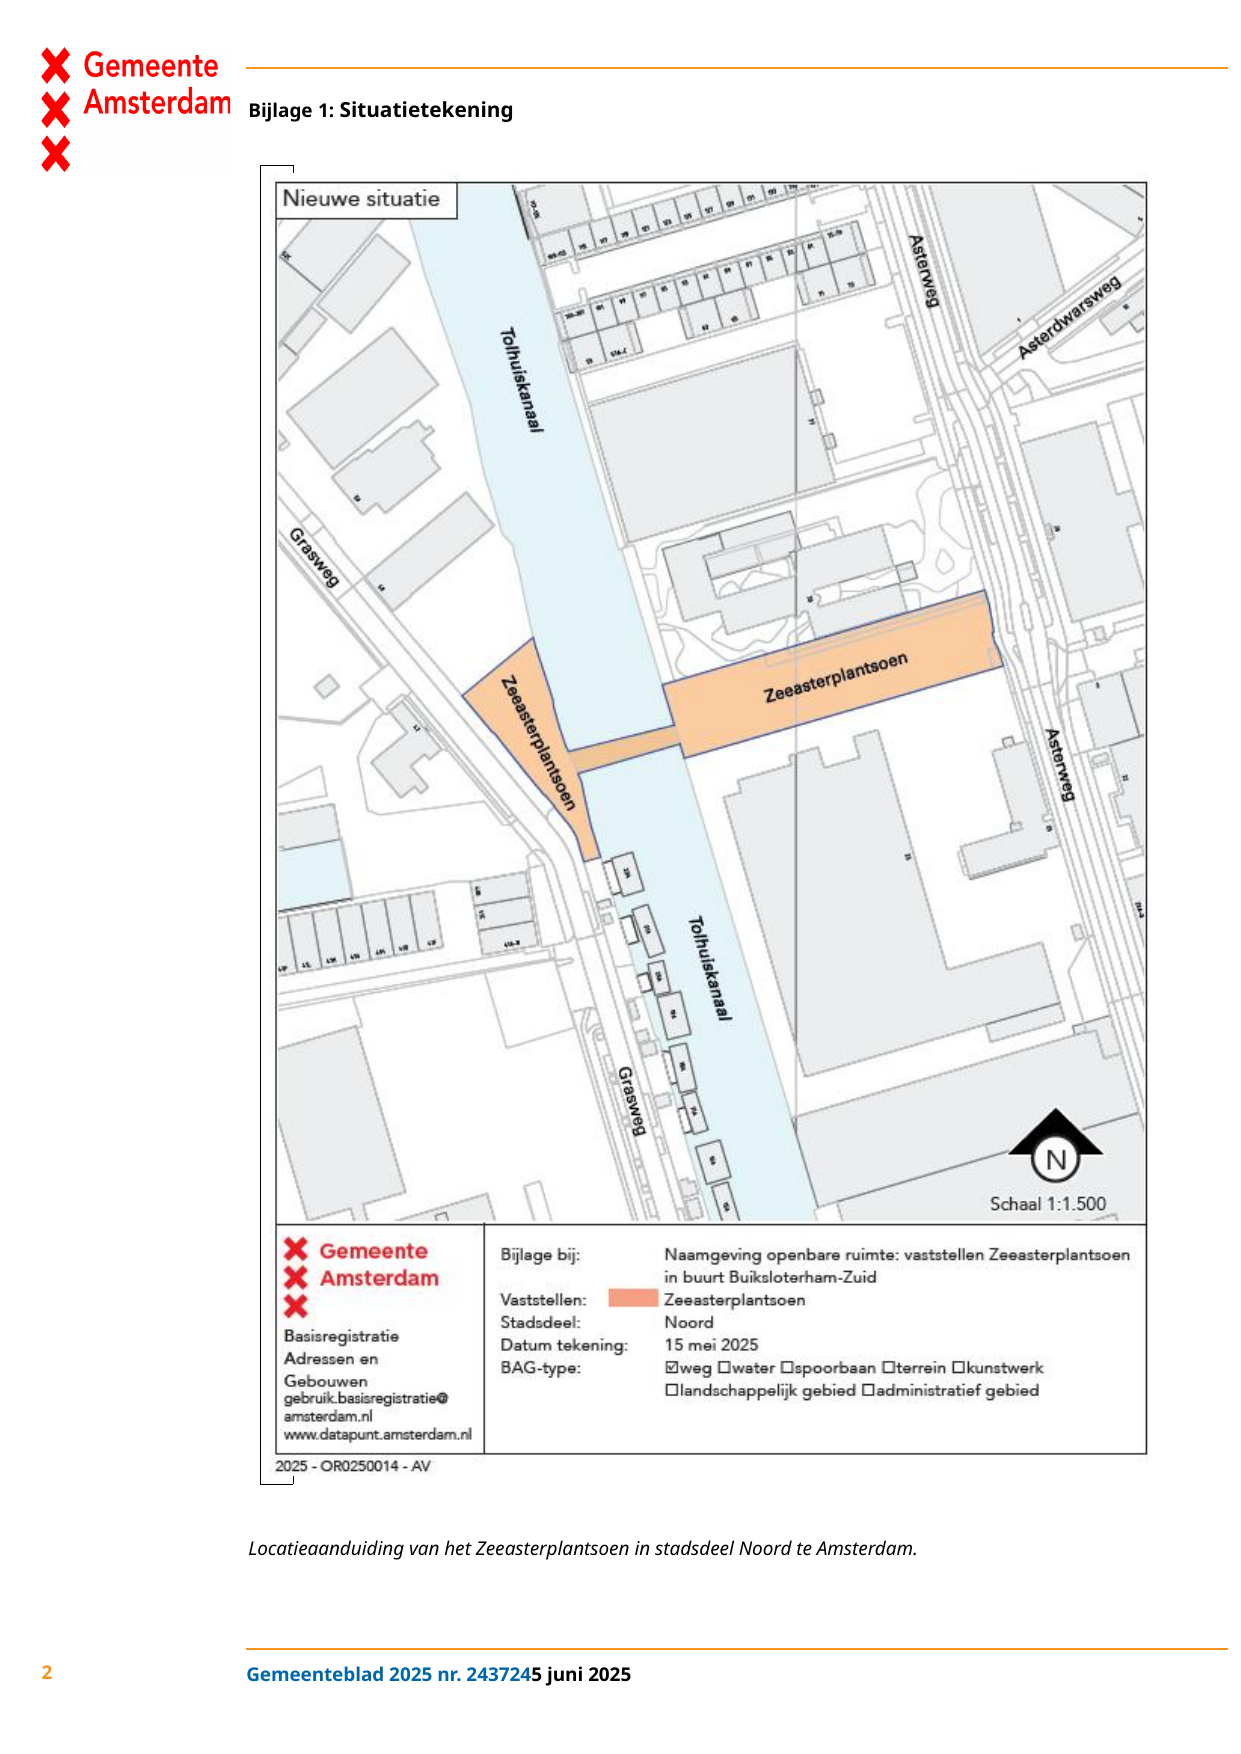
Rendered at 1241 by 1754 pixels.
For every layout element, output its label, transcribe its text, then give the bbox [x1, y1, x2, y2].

picture [268, 173, 1155, 1476]
text Locatieaanduiding van het Zeeasterplantsoen in stadsdeel Noord te Amsterdam. [248, 1535, 1152, 1561]
picture [41, 47, 231, 172]
text Bijlage 1: Situatietekening [248, 95, 1152, 123]
